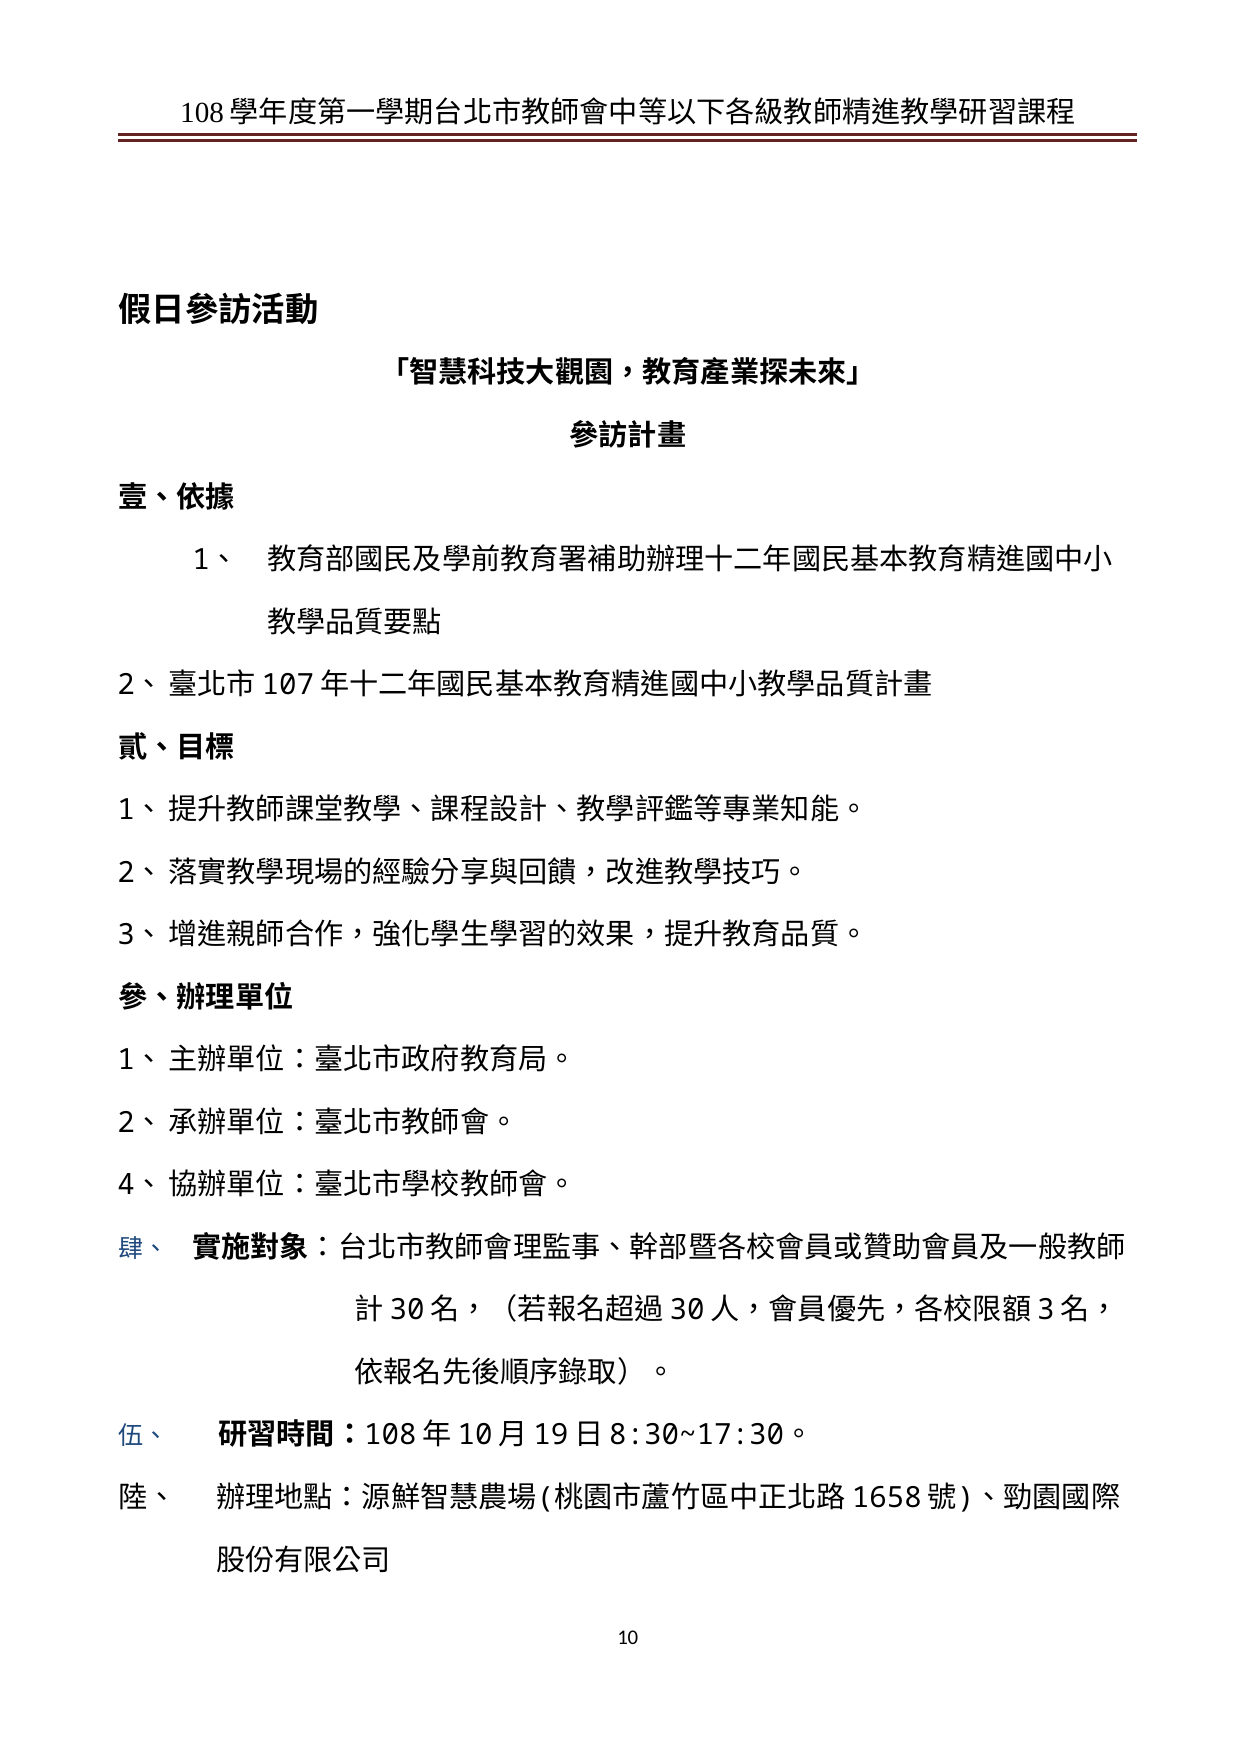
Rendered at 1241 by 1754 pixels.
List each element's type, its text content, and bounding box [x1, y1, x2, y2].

text 參訪計畫 [118, 391, 1137, 453]
text 參、辦理單位 [118, 953, 1137, 1016]
list 協辦單位：臺北市學校教師會。 [117, 1141, 1137, 1203]
list 辦理地點：源鮮智慧農場(桃園市蘆竹區中正北路1658號)、勁園國際股份有限公司 [118, 1453, 1137, 1578]
list 增進親師合作，強化學生學習的效果，提升教育品質。 [117, 891, 1137, 953]
list 實施對象：台北市教師會理監事、幹部暨各校會員或贊助會員及一般教師計30名，（若報名超過30人，會員優先，各校限額3名，依報名先後順序錄取）。 [118, 1203, 1137, 1391]
text 貳、目標 [118, 703, 1137, 766]
list 研習時間：108年10月19日8:30~17:30。 [118, 1391, 1137, 1453]
list 承辦單位：臺北市教師會。 [117, 1078, 1137, 1141]
list 主辦單位：臺北市政府教育局。 [117, 1016, 1137, 1078]
list 教育部國民及學前教育署補助辦理十二年國民基本教育精進國中小教學品質要點 [192, 516, 1137, 641]
list 落實教學現場的經驗分享與回饋，改進教學技巧。 [117, 828, 1137, 891]
text 壹、依據 [118, 453, 1137, 516]
list 臺北市107年十二年國民基本教育精進國中小教學品質計畫 [117, 641, 1137, 703]
list 提升教師課堂教學、課程設計、教學評鑑等專業知能。 [117, 766, 1137, 828]
text 假日參訪活動 [118, 266, 1137, 328]
text 「智慧科技大觀園，教育產業探未來」 [118, 328, 1137, 391]
